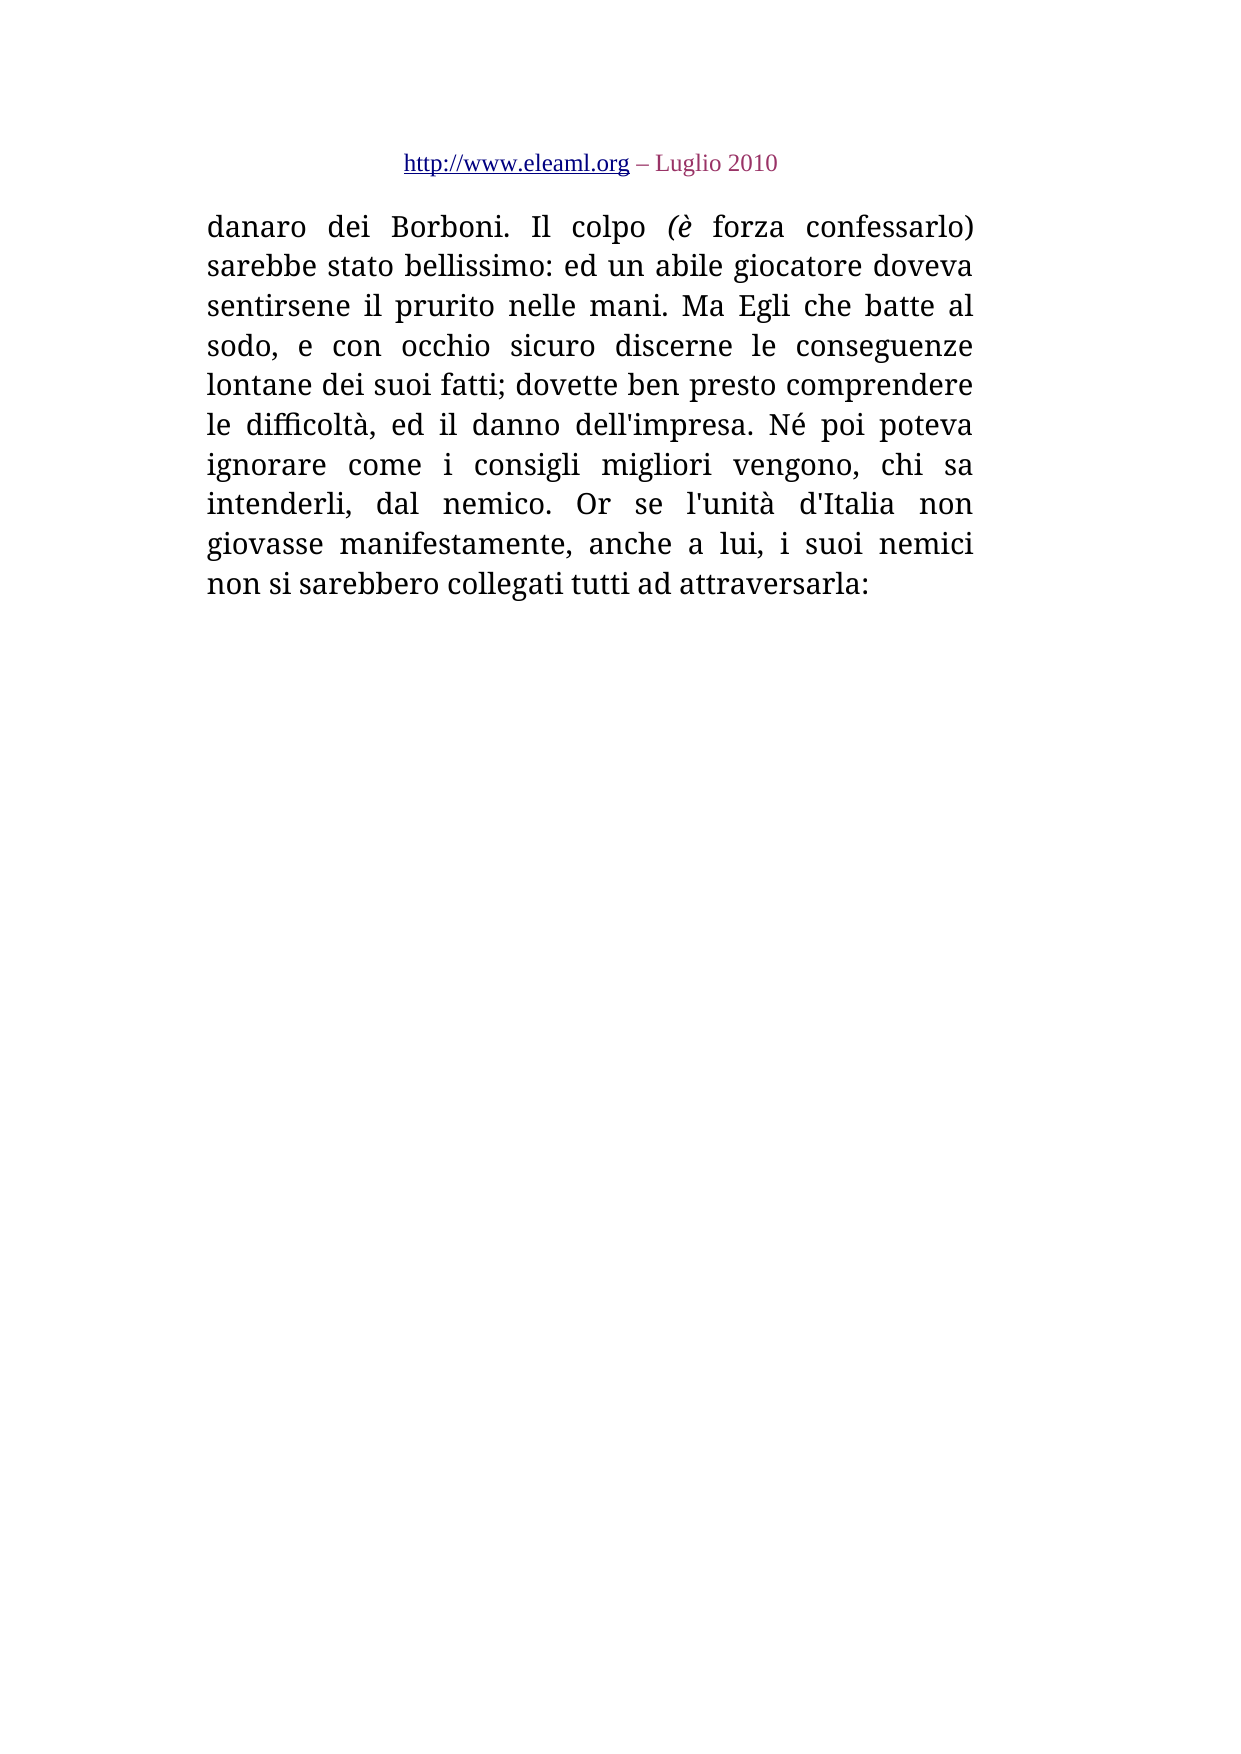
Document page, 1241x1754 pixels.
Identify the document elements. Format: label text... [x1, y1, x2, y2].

text danaro dei Borboni. Il colpo (è forza confessarlo) sarebbe stato bellissimo: ed un abile giocatore doveva sentirsene il prurito nelle mani. Ma Egli che batte al sodo, e con occhio sicuro discerne le conseguenze lontane dei suoi fatti; dovette ben presto comprendere le difficoltà, ed il danno dell'impresa. Né poi poteva ignorare come i consigli migliori vengono, chi sa intenderli, dal nemico. Or se l'unità d'Italia non giovasse manifestamente, anche a lui, i suoi nemici non si sarebbero collegati tutti ad attraversarla: [207, 206, 974, 603]
